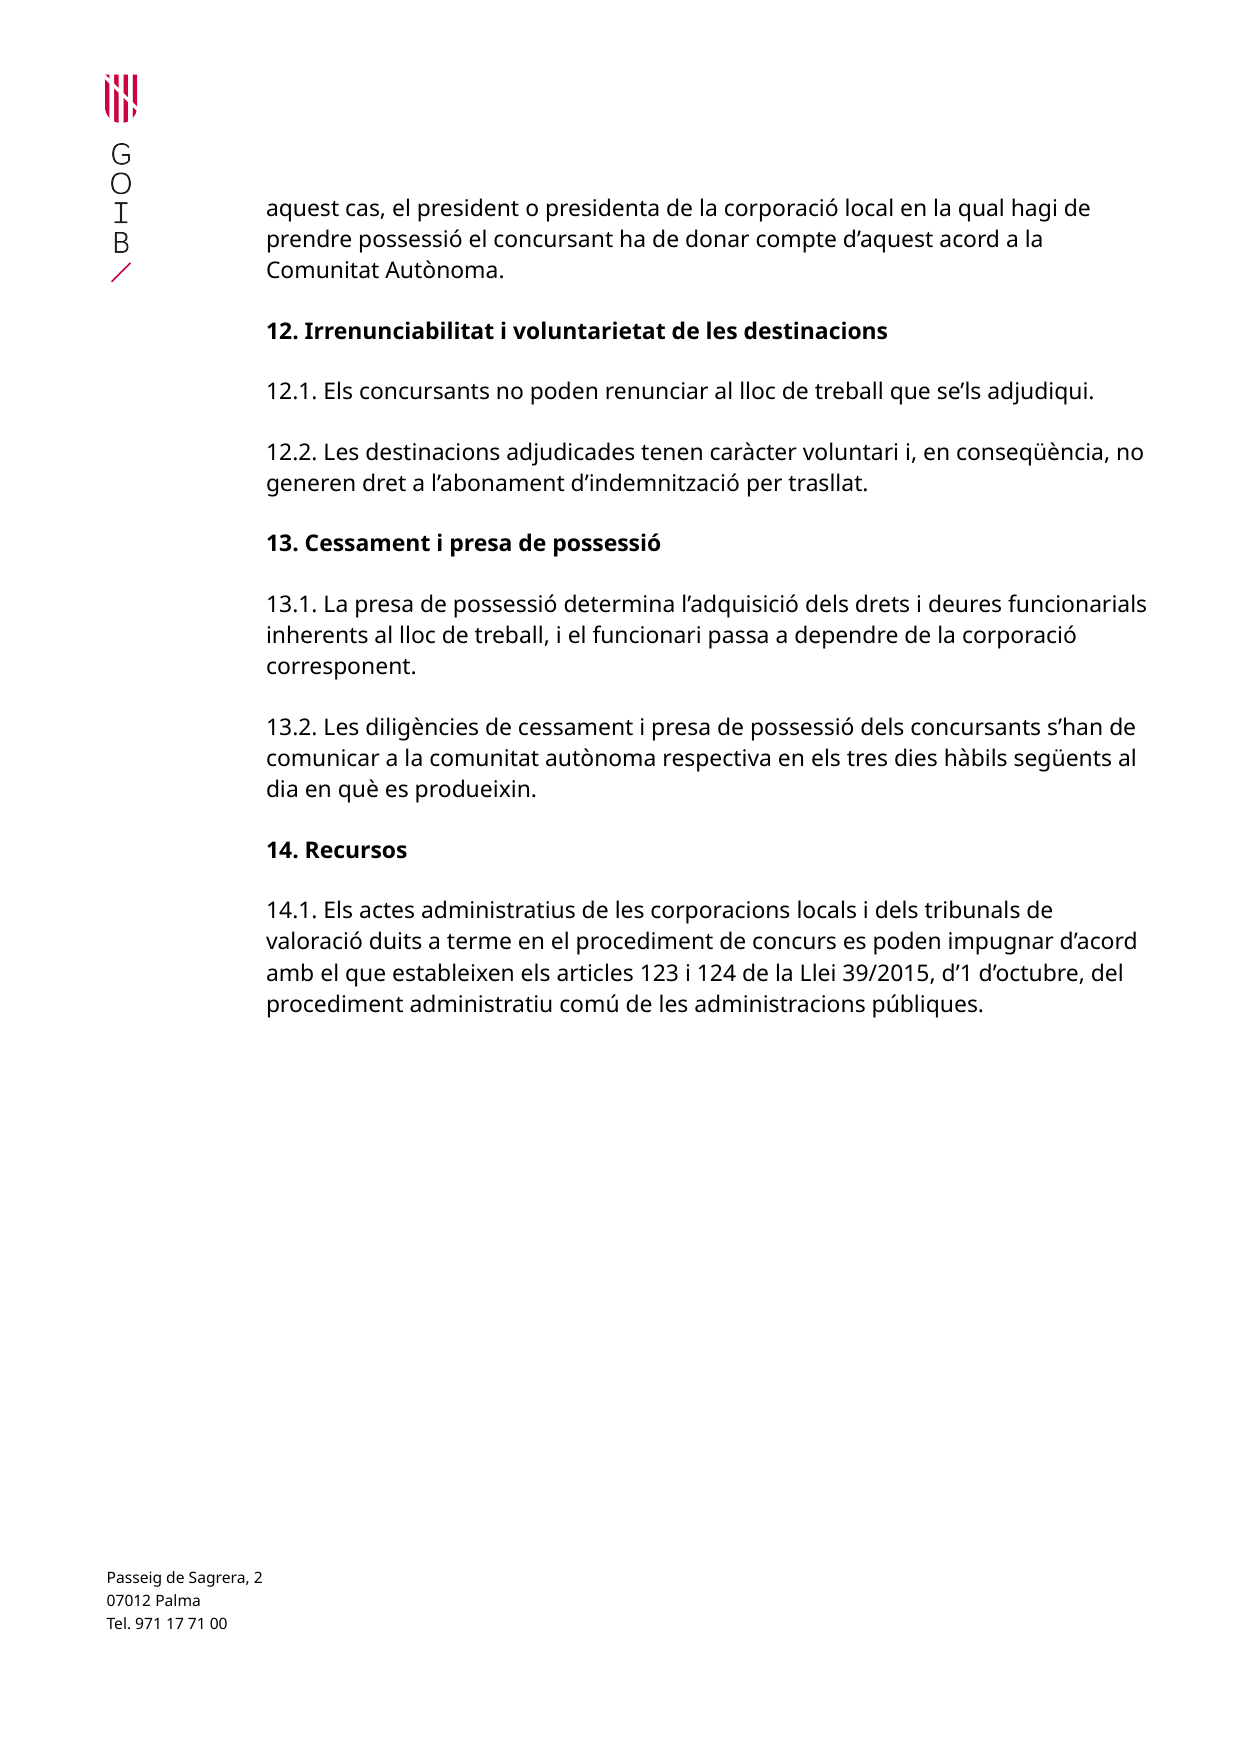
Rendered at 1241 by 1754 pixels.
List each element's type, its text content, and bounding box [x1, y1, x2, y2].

picture [76, 51, 166, 313]
text aquest cas, el president o presidenta de la corporació local en la qual hagi de prendre possessió el concursant ha de donar compte d’aquest acord a la Comunitat Autònoma. [266, 192, 1152, 286]
text 12.2. Les destinacions adjudicades tenen caràcter voluntari i, en conseqüència, no generen dret a l’abonament d’indemnització per trasllat. [266, 436, 1152, 498]
text 14. Recursos [266, 834, 1152, 865]
text 14.1. Els actes administratius de les corporacions locals i dels tribunals de valoració duits a terme en el procediment de concurs es poden impugnar d’acord amb el que estableixen els articles 123 i 124 de la Llei 39/2015, d’1 d’octubre, del procediment administratiu comú de les administracions públiques. [266, 894, 1152, 1019]
text 13. Cessament i presa de possessió [266, 527, 1152, 559]
text 13.1. La presa de possessió determina l’adquisició dels drets i deures funcionarials inherents al lloc de treball, i el funcionari passa a dependre de la corporació corresponent. [266, 588, 1152, 682]
text 13.2. Les diligències de cessament i presa de possessió dels concursants s’han de comunicar a la comunitat autònoma respectiva en els tres dies hàbils següents al dia en què es produeixin. [266, 711, 1152, 804]
text 12. Irrenunciabilitat i voluntarietat de les destinacions [266, 315, 1152, 346]
text 12.1. Els concursants no poden renunciar al lloc de treball que se’ls adjudiqui. [266, 375, 1152, 407]
